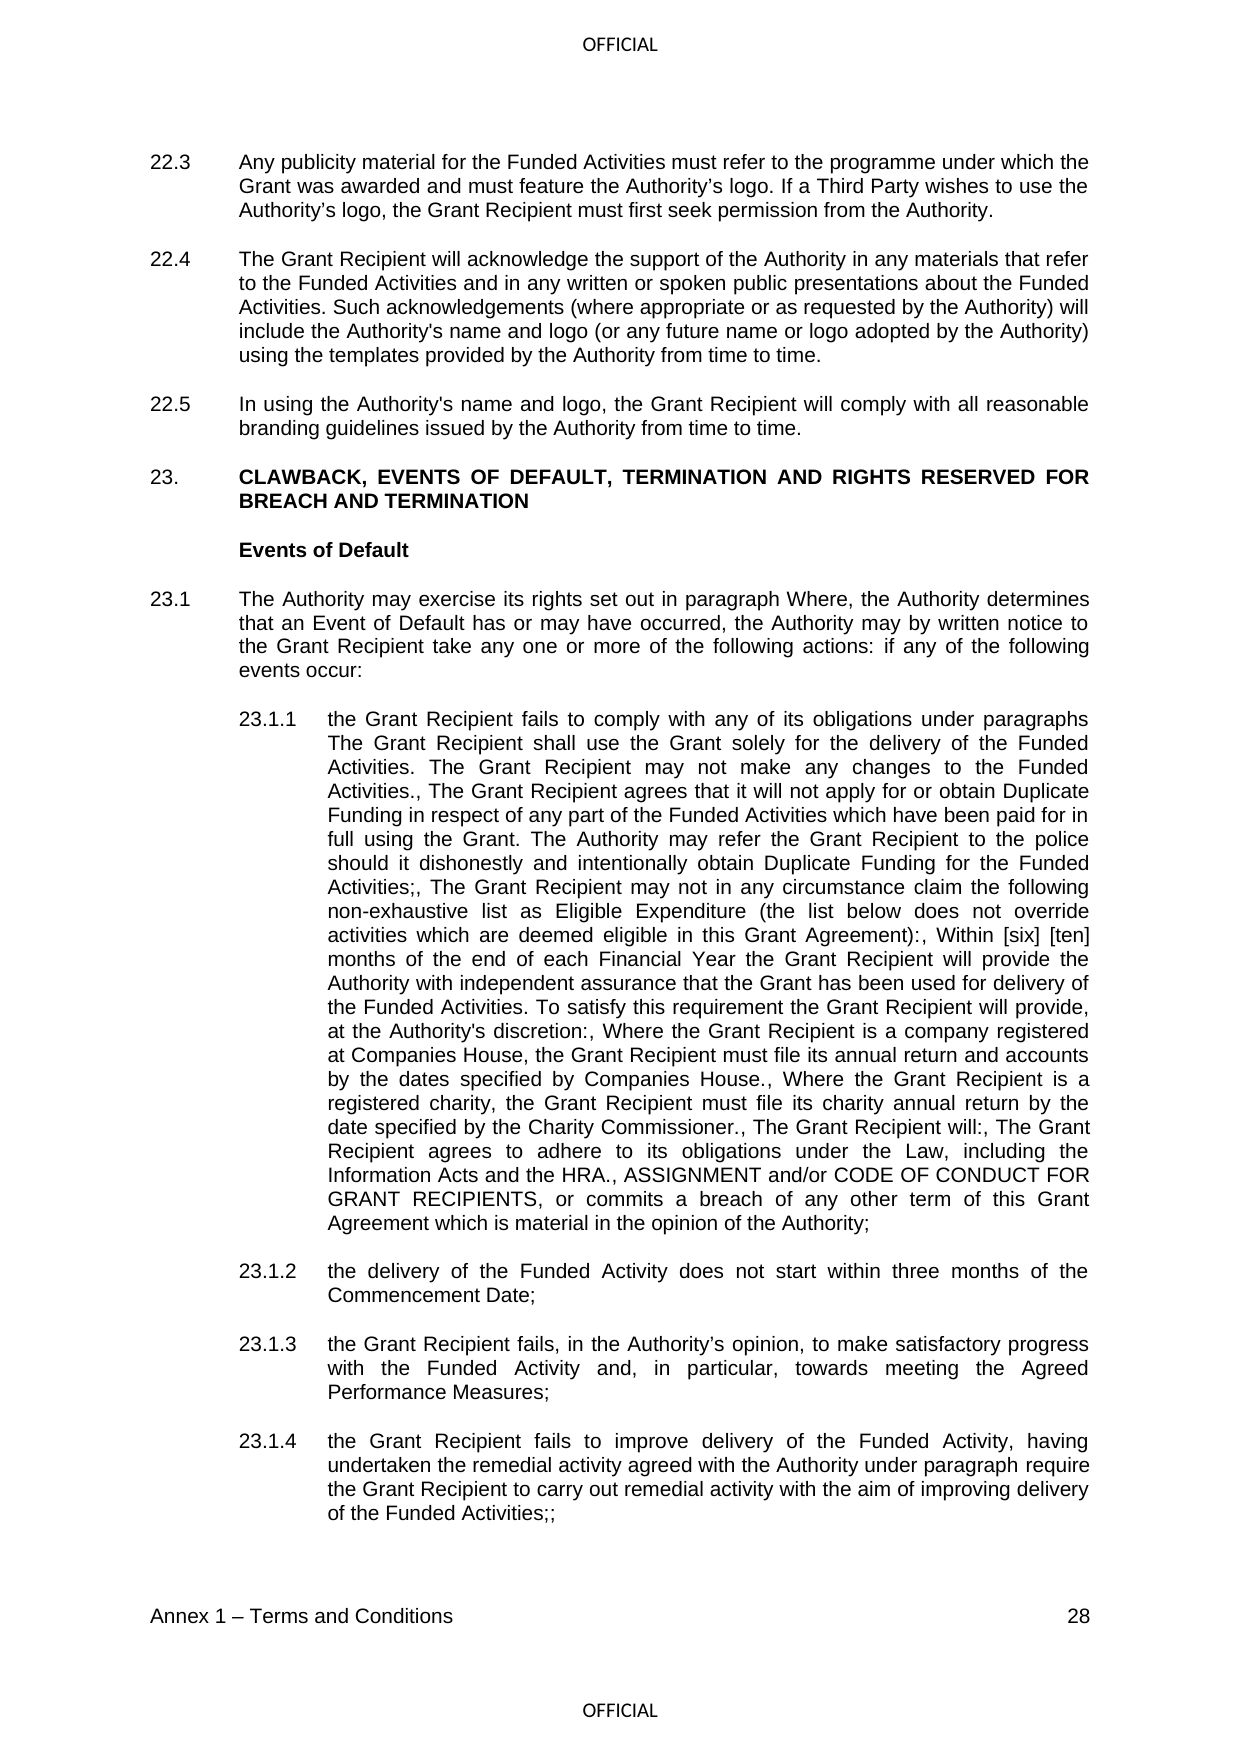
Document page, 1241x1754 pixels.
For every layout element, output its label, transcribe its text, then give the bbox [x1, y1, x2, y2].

subtitle Events of Default [239, 537, 1090, 561]
list In using the Authority's name and logo, the Grant Recipient will comply with all reasonable branding guidelines issued by the Authority from time to time. [150, 392, 1090, 439]
list The Authority may exercise its rights set out in paragraph 23.2 if any of the following events occur: [150, 586, 1090, 682]
list the Grant Recipient fails to comply with any of its obligations under paragraphs 2.2, 3.7, 5.4, 8.1, 8.4, 8.5, 9.1, 13.1, 20 and/or 28, or commits a breach of any other term of this Grant Agreement which is material in the opinion of the Authority; [239, 707, 1090, 1234]
list CLAWBACK, EVENTS OF DEFAULT, TERMINATION AND RIGHTS RESERVED FOR BREACH AND TERMINATION [150, 464, 1090, 512]
list the Grant Recipient fails to improve delivery of the Funded Activity, having undertaken the remedial activity agreed with the Authority under paragraph 6.2.4; [239, 1429, 1090, 1525]
list the delivery of the Funded Activity does not start within three months of the Commencement Date; [239, 1259, 1090, 1307]
list the Grant Recipient fails, in the Authority’s opinion, to make satisfactory progress with the Funded Activity and, in particular, towards meeting the Agreed Performance Measures; [239, 1332, 1090, 1404]
list The Grant Recipient will acknowledge the support of the Authority in any materials that refer to the Funded Activities and in any written or spoken public presentations about the Funded Activities. Such acknowledgements (where appropriate or as requested by the Authority) will include the Authority's name and logo (or any future name or logo adopted by the Authority) using the templates provided by the Authority from time to time. [150, 247, 1090, 367]
list Any publicity material for the Funded Activities must refer to the programme under which the Grant was awarded and must feature the Authority’s logo. If a Third Party wishes to use the Authority’s logo, the Grant Recipient must first seek permission from the Authority. [150, 150, 1090, 222]
